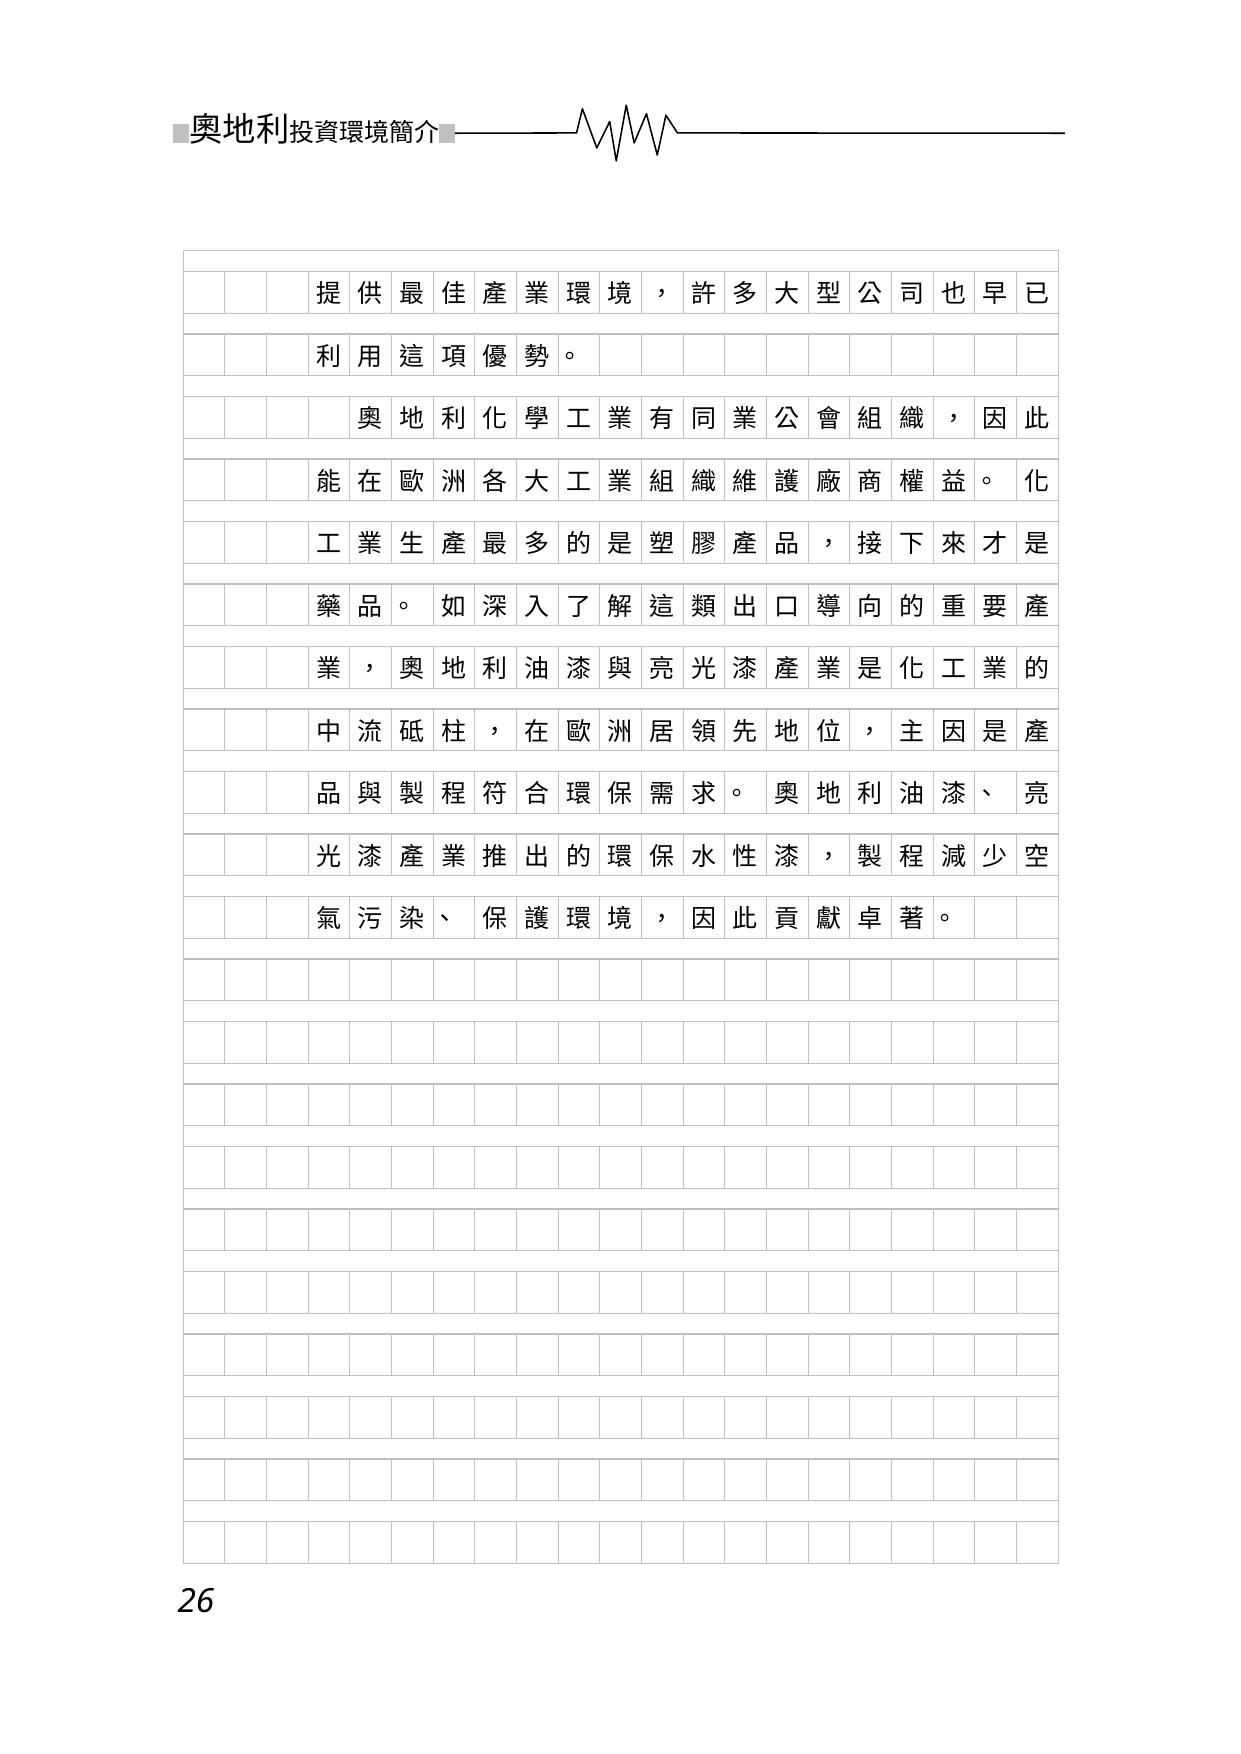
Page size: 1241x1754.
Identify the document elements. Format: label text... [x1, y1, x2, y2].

text 奧地利化學工業有同業公會組織，因此能在歐洲各大工業組織維護廠商權益。化工業生產最多的是塑膠產品，接下來才是藥品。如深入了解這類出口導向的重要產業，奧地利油漆與亮光漆產業是化工業的中流砥柱，在歐洲居領先地位，主因是產品與製程符合環保需求。奧地利油漆、亮光漆產業推出的環保水性漆，製程減少空氣污染、保護環境，因此貢獻卓著。 [281, 814, 1058, 833]
text 奧地利化工業大多是中型公司，員工約在150人左右。多家跨國化工大廠都以奧地利作為中東歐跳板，包括：拜爾斯道夫（Beiersdorf）與漢高（Henkel）等集團，外商無論是設立分公司或子公司，奧地利都能提供最佳產業環境，許多大型公司也早已利用這項優勢。 [281, 251, 1058, 271]
text 奧地利化學工業有同業公會組織，因此能在歐洲各大工業組織維護廠商權益。化工業生產最多的是塑膠產品，接下來才是藥品。如深入了解這類出口導向的重要產業，奧地利油漆與亮光漆產業是化工業的中流砥柱，在歐洲居領先地位，主因是產品與製程符合環保需求。奧地利油漆、亮光漆產業推出的環保水性漆，製程減少空氣污染、保護環境，因此貢獻卓著。 [281, 501, 1058, 521]
text 奧地利化學工業有同業公會組織，因此能在歐洲各大工業組織維護廠商權益。化工業生產最多的是塑膠產品，接下來才是藥品。如深入了解這類出口導向的重要產業，奧地利油漆與亮光漆產業是化工業的中流砥柱，在歐洲居領先地位，主因是產品與製程符合環保需求。奧地利油漆、亮光漆產業推出的環保水性漆，製程減少空氣污染、保護環境，因此貢獻卓著。 [281, 439, 1058, 458]
text 奧地利化學工業有同業公會組織，因此能在歐洲各大工業組織維護廠商權益。化工業生產最多的是塑膠產品，接下來才是藥品。如深入了解這類出口導向的重要產業，奧地利油漆與亮光漆產業是化工業的中流砥柱，在歐洲居領先地位，主因是產品與製程符合環保需求。奧地利油漆、亮光漆產業推出的環保水性漆，製程減少空氣污染、保護環境，因此貢獻卓著。 [281, 689, 1058, 708]
text 奧地利化工業大多是中型公司，員工約在150人左右。多家跨國化工大廠都以奧地利作為中東歐跳板，包括：拜爾斯道夫（Beiersdorf）與漢高（Henkel）等集團，外商無論是設立分公司或子公司，奧地利都能提供最佳產業環境，許多大型公司也早已利用這項優勢。 [281, 314, 1058, 333]
text 奧地利化學工業有同業公會組織，因此能在歐洲各大工業組織維護廠商權益。化工業生產最多的是塑膠產品，接下來才是藥品。如深入了解這類出口導向的重要產業，奧地利油漆與亮光漆產業是化工業的中流砥柱，在歐洲居領先地位，主因是產品與製程符合環保需求。奧地利油漆、亮光漆產業推出的環保水性漆，製程減少空氣污染、保護環境，因此貢獻卓著。 [281, 876, 1058, 896]
text 奧地利化學工業有同業公會組織，因此能在歐洲各大工業組織維護廠商權益。化工業生產最多的是塑膠產品，接下來才是藥品。如深入了解這類出口導向的重要產業，奧地利油漆與亮光漆產業是化工業的中流砥柱，在歐洲居領先地位，主因是產品與製程符合環保需求。奧地利油漆、亮光漆產業推出的環保水性漆，製程減少空氣污染、保護環境，因此貢獻卓著。 [281, 564, 1058, 583]
text 奧地利化學工業有同業公會組織，因此能在歐洲各大工業組織維護廠商權益。化工業生產最多的是塑膠產品，接下來才是藥品。如深入了解這類出口導向的重要產業，奧地利油漆與亮光漆產業是化工業的中流砥柱，在歐洲居領先地位，主因是產品與製程符合環保需求。奧地利油漆、亮光漆產業推出的環保水性漆，製程減少空氣污染、保護環境，因此貢獻卓著。 [281, 626, 1058, 646]
text 奧地利化學工業有同業公會組織，因此能在歐洲各大工業組織維護廠商權益。化工業生產最多的是塑膠產品，接下來才是藥品。如深入了解這類出口導向的重要產業，奧地利油漆與亮光漆產業是化工業的中流砥柱，在歐洲居領先地位，主因是產品與製程符合環保需求。奧地利油漆、亮光漆產業推出的環保水性漆，製程減少空氣污染、保護環境，因此貢獻卓著。 [281, 376, 1058, 396]
text 奧地利化學工業有同業公會組織，因此能在歐洲各大工業組織維護廠商權益。化工業生產最多的是塑膠產品，接下來才是藥品。如深入了解這類出口導向的重要產業，奧地利油漆與亮光漆產業是化工業的中流砥柱，在歐洲居領先地位，主因是產品與製程符合環保需求。奧地利油漆、亮光漆產業推出的環保水性漆，製程減少空氣污染、保護環境，因此貢獻卓著。 [281, 751, 1058, 771]
